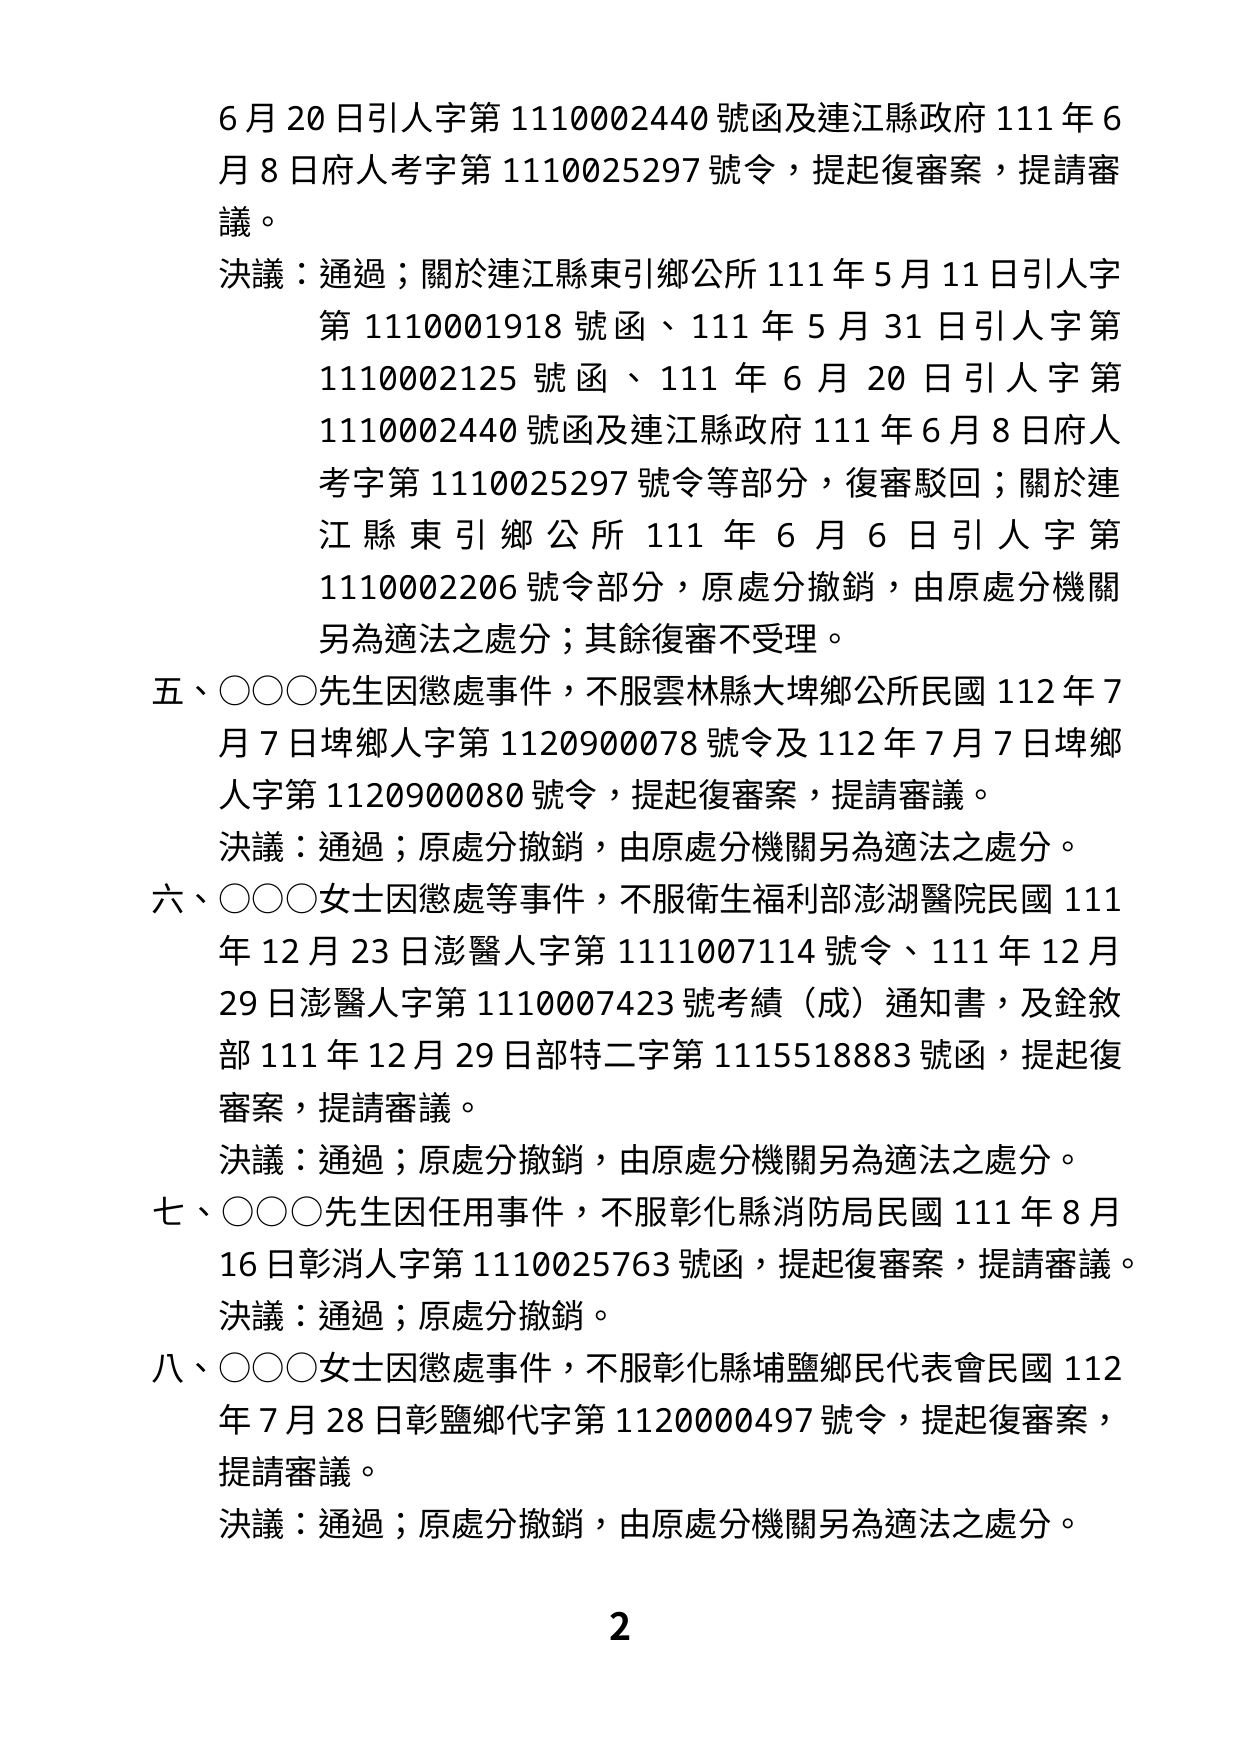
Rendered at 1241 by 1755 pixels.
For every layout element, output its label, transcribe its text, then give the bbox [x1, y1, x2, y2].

text 八、○○○女士因懲處事件，不服彰化縣埔鹽鄉民代表會民國112年7月28日彰鹽鄉代字第1120000497號令，提起復審案，提請審議。 [118, 1339, 1122, 1495]
text 七、○○○先生因任用事件，不服彰化縣消防局民國111年8月16日彰消人字第1110025763號函，提起復審案，提請審議。 [118, 1182, 1122, 1287]
text 六、○○○女士因懲處等事件，不服衛生福利部澎湖醫院民國111年12月23日澎醫人字第1111007114號令、111年12月29日澎醫人字第1110007423號考績（成）通知書，及銓敘部111年12月29日部特二字第1115518883號函，提起復審案，提請審議。 [118, 870, 1122, 1130]
text 決議：通過；原處分撤銷，由原處分機關另為適法之處分。 [218, 818, 1122, 870]
text 決議：通過；原處分撤銷，由原處分機關另為適法之處分。 [218, 1495, 1122, 1547]
text 五、○○○先生因懲處事件，不服雲林縣大埤鄉公所民國112年7月7日埤鄉人字第1120900078號令及112年7月7日埤鄉人字第1120900080號令，提起復審案，提請審議。 [118, 662, 1122, 818]
text 決議：通過；原處分撤銷。 [218, 1287, 1122, 1339]
text 6月20日引人字第1110002440號函及連江縣政府111年6月8日府人考字第1110025297號令，提起復審案，提請審議。 [118, 89, 1122, 245]
text 決議：通過；原處分撤銷，由原處分機關另為適法之處分。 [218, 1130, 1122, 1182]
text 決議：通過；關於連江縣東引鄉公所111年5月11日引人字第1110001918號函、111年5月31日引人字第1110002125號函、111年6月20日引人字第1110002440號函及連江縣政府111年6月8日府人考字第1110025297號令等部分，復審駁回；關於連江縣東引鄉公所111年6月6日引人字第1110002206號令部分，原處分撤銷，由原處分機關另為適法之處分；其餘復審不受理。 [218, 245, 1122, 662]
